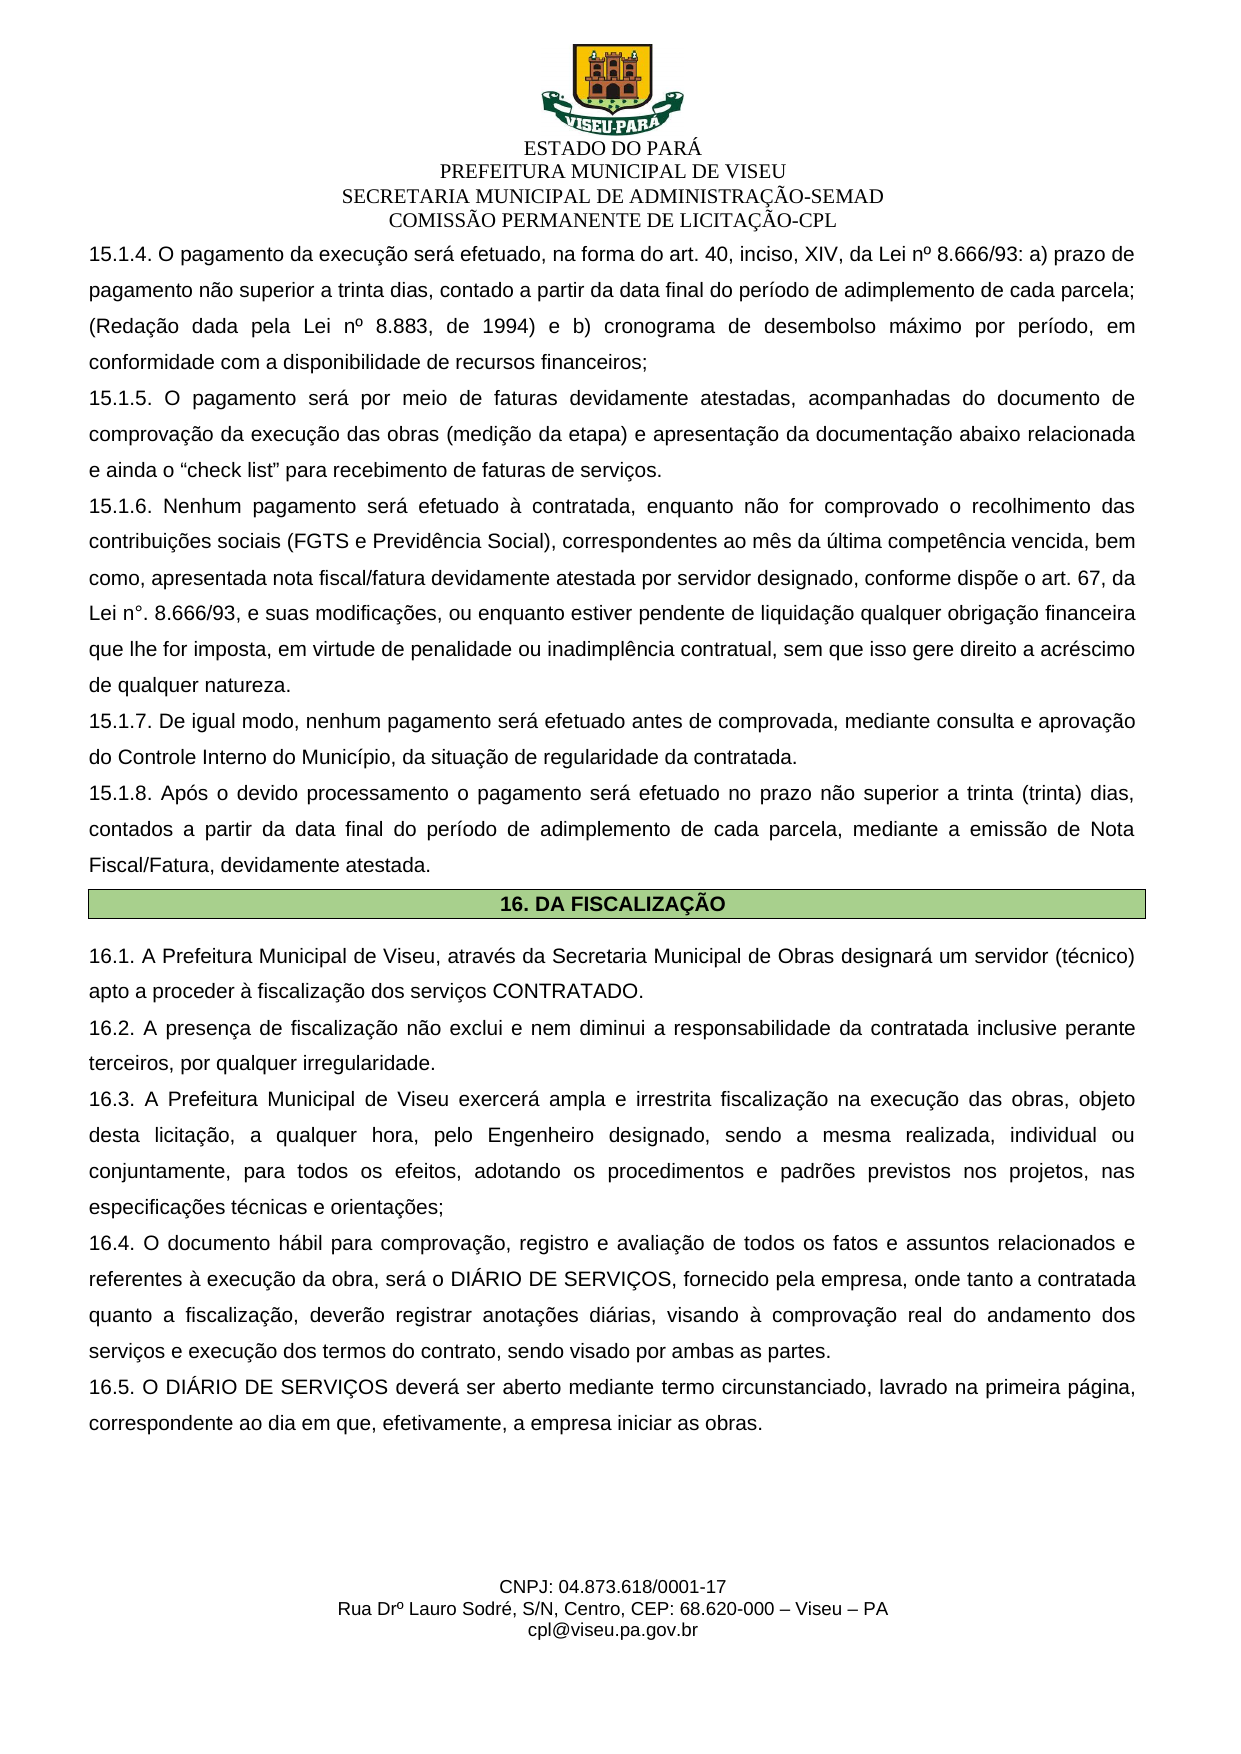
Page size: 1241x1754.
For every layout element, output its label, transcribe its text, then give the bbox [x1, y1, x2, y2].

text 16.4. O documento hábil para comprovação, registro e avaliação de todos os fatos e assuntos relacionados e referentes à execução da obra, será o DIÁRIO DE SERVIÇOS, fornecido pela empresa, onde tanto a contratada quanto a fiscalização, deverão registrar anotações diárias, visando à comprovação real do andamento dos serviços e execução dos termos do contrato, sendo visado por ambas as partes. [89, 1231, 1137, 1363]
text 15.1.4. O pagamento da execução será efetuado, na forma do art. 40, inciso, XIV, da Lei nº 8.666/93: a) prazo de pagamento não superior a trinta dias, contado a partir da data final do período de adimplemento de cada parcela; (Redação dada pela Lei nº 8.883, de 1994) e b) cronograma de desembolso máximo por período, em conformidade com a disponibilidade de recursos financeiros; [89, 242, 1137, 374]
picture [541, 44, 685, 136]
text 15.1.8. Após o devido processamento o pagamento será efetuado no prazo não superior a trinta (trinta) dias, contados a partir da data final do período de adimplemento de cada parcela, mediante a emissão de Nota Fiscal/Fatura, devidamente atestada. [89, 781, 1137, 877]
text 15.1.5. O pagamento será por meio de faturas devidamente atestadas, acompanhadas do documento de comprovação da execução das obras (medição da etapa) e apresentação da documentação abaixo relacionada e ainda o “check list” para recebimento de faturas de serviços. [89, 386, 1137, 481]
text 16. DA FISCALIZAÇÃO [89, 890, 1145, 918]
text 15.1.6. Nenhum pagamento será efetuado à contratada, enquanto não for comprovado o recolhimento das contribuições sociais (FGTS e Previdência Social), correspondentes ao mês da última competência vencida, bem como, apresentada nota fiscal/fatura devidamente atestada por servidor designado, conforme dispõe o art. 67, da Lei n°. 8.666/93, e suas modificações, ou enquanto estiver pendente de liquidação qualquer obrigação financeira que lhe for imposta, em virtude de penalidade ou inadimplência contratual, sem que isso gere direito a acréscimo de qualquer natureza. [89, 493, 1137, 697]
text 16.3. A Prefeitura Municipal de Viseu exercerá ampla e irrestrita fiscalização na execução das obras, objeto desta licitação, a qualquer hora, pelo Engenheiro designado, sendo a mesma realizada, individual ou conjuntamente, para todos os efeitos, adotando os procedimentos e padrões previstos nos projetos, nas especificações técnicas e orientações; [89, 1087, 1137, 1219]
text 15.1.7. De igual modo, nenhum pagamento será efetuado antes de comprovada, mediante consulta e aprovação do Controle Interno do Município, da situação de regularidade da contratada. [89, 709, 1137, 769]
text 16.2. A presença de fiscalização não exclui e nem diminui a responsabilidade da contratada inclusive perante terceiros, por qualquer irregularidade. [89, 1015, 1137, 1075]
text 16.5. O DIÁRIO DE SERVIÇOS deverá ser aberto mediante termo circunstanciado, lavrado na primeira página, correspondente ao dia em que, efetivamente, a empresa iniciar as obras. [89, 1375, 1137, 1434]
text 16.1. A Prefeitura Municipal de Viseu, através da Secretaria Municipal de Obras designará um servidor (técnico) apto a proceder à fiscalização dos serviços CONTRATADO. [89, 943, 1137, 1003]
